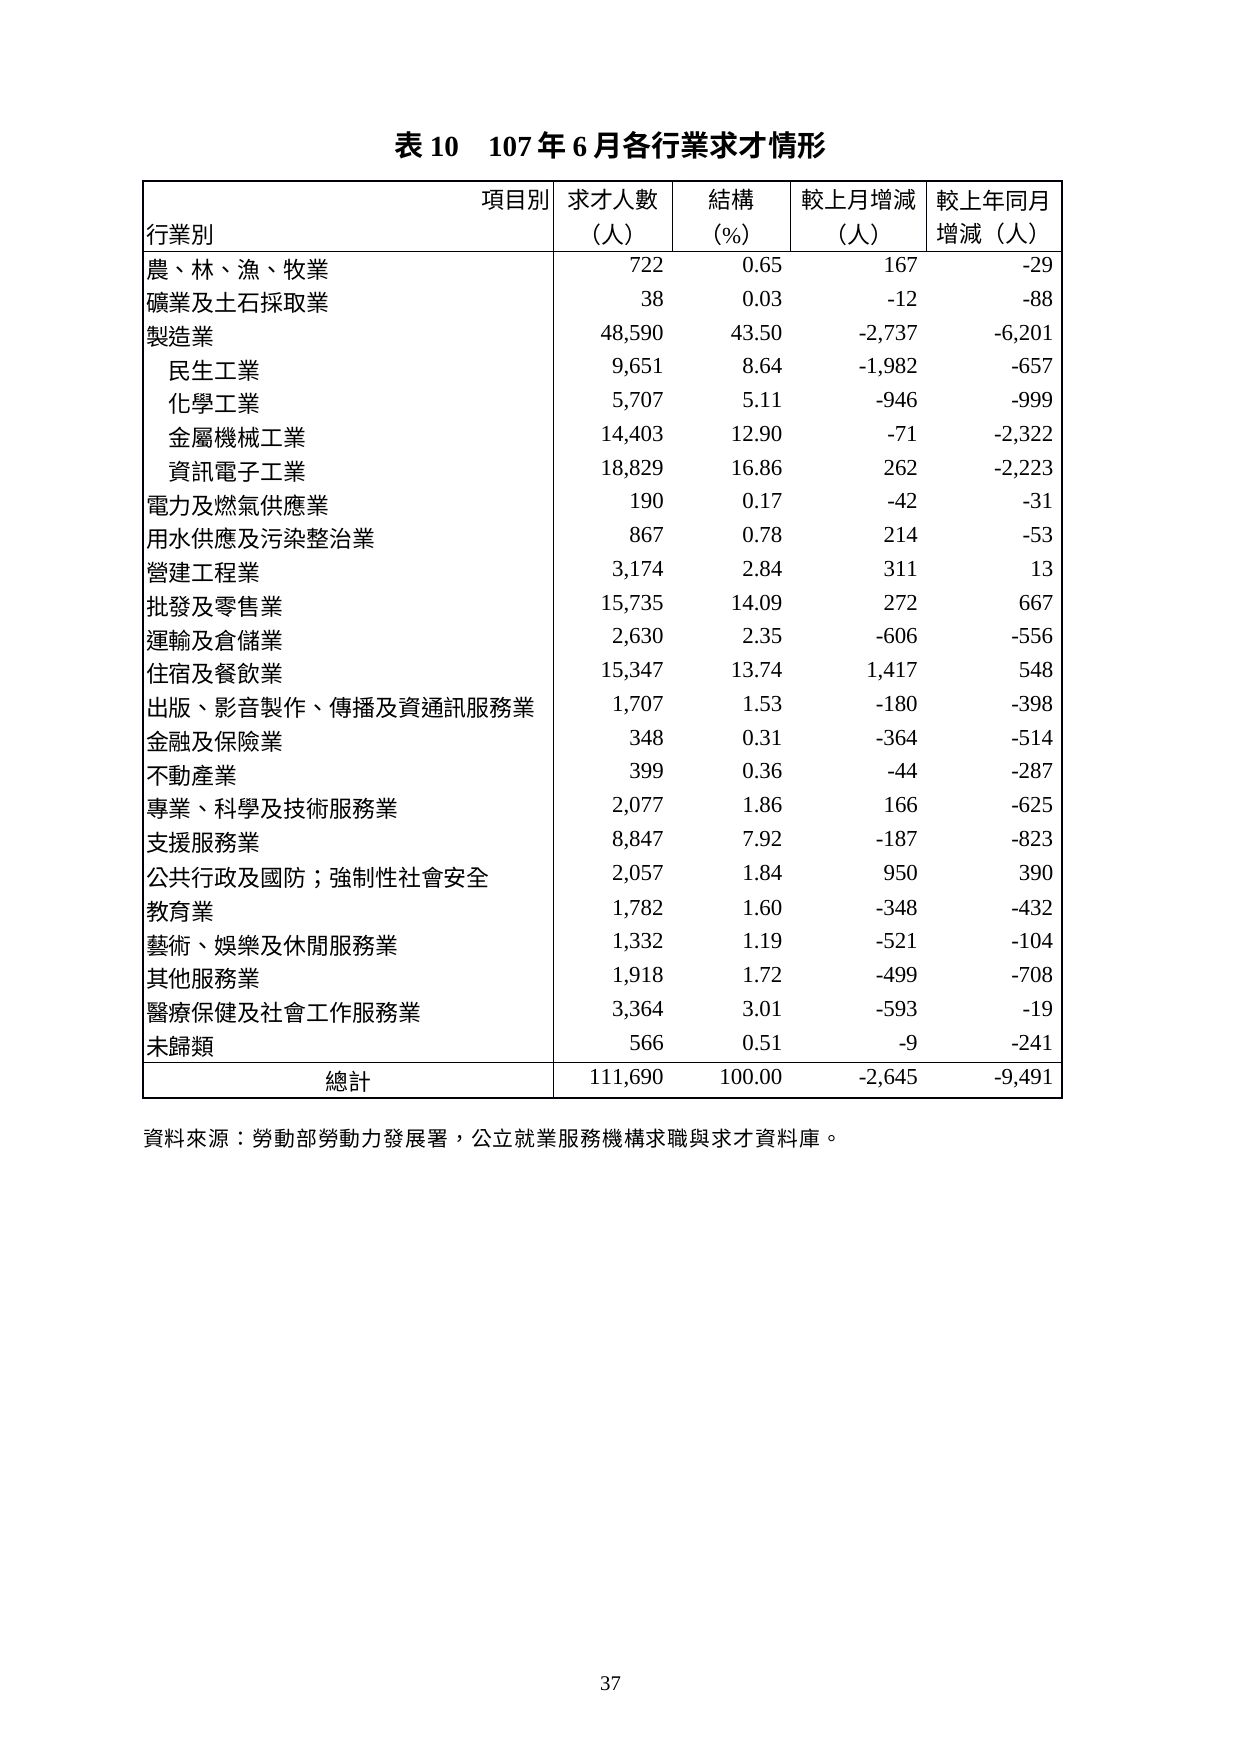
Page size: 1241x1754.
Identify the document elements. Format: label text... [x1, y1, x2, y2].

table_cell 15,735 [554, 589, 672, 622]
table_cell 7.92 [672, 825, 791, 858]
table_cell 0.17 [672, 487, 791, 521]
table_cell -625 [926, 791, 1061, 825]
table_header 結構 [673, 182, 790, 215]
table_cell 2,077 [554, 791, 672, 825]
table_cell 1.60 [672, 894, 791, 927]
table_cell 9,651 [554, 352, 672, 386]
table_cell 0.36 [672, 757, 791, 791]
table_cell -364 [791, 724, 926, 757]
table_cell 1,707 [554, 690, 672, 723]
table_cell 548 [926, 656, 1061, 690]
table_cell 0.78 [672, 521, 791, 555]
table_cell 運輸及倉儲業 [144, 622, 553, 656]
text 表10 107年6月各行業求才情形 [187, 113, 1033, 167]
table_cell -187 [791, 825, 926, 858]
table_cell 950 [791, 859, 926, 893]
table_cell 867 [554, 521, 672, 555]
table_cell 1,918 [554, 961, 672, 995]
table_cell -432 [926, 894, 1061, 927]
table_cell 藝術、娛樂及休閒服務業 [144, 927, 553, 961]
table_cell 14.09 [672, 589, 791, 622]
table_cell -521 [791, 927, 926, 961]
table_cell 2.84 [672, 555, 791, 588]
table_cell 1,332 [554, 927, 672, 961]
table_cell 166 [791, 791, 926, 825]
table_cell 教育業 [144, 894, 553, 927]
table_cell 金融及保險業 [144, 724, 553, 757]
table_cell 製造業 [144, 319, 553, 352]
table_cell 190 [554, 487, 672, 521]
table_cell 農、林、漁、牧業 [144, 252, 553, 285]
table_cell 公共行政及國防；強制性社會安全 [144, 859, 553, 893]
table_cell 390 [926, 859, 1061, 893]
table_cell -514 [926, 724, 1061, 757]
table_cell 資訊電子工業 [144, 454, 553, 487]
table_cell 13.74 [672, 656, 791, 690]
table_cell -2,322 [926, 420, 1061, 453]
table_cell 2.35 [672, 622, 791, 656]
table_cell -499 [791, 961, 926, 995]
table_cell 38 [554, 285, 672, 318]
table_header 較上年同月增減（人） [927, 182, 1061, 251]
table_cell 15,347 [554, 656, 672, 690]
table_cell 1.86 [672, 791, 791, 825]
table_cell 348 [554, 724, 672, 757]
table_cell 0.65 [672, 252, 791, 285]
table_cell 667 [926, 589, 1061, 622]
table_cell -606 [791, 622, 926, 656]
table_cell 1.72 [672, 961, 791, 995]
table_cell -44 [791, 757, 926, 791]
table_cell 3.01 [672, 995, 791, 1028]
table_cell -2,645 [791, 1063, 926, 1097]
table_cell 43.50 [672, 319, 791, 352]
table_cell 專業、科學及技術服務業 [144, 791, 553, 825]
table_cell 行業別 [144, 215, 553, 251]
table_cell 13 [926, 555, 1061, 588]
table_cell 0.03 [672, 285, 791, 318]
table_cell 住宿及餐飲業 [144, 656, 553, 690]
text 資料來源：勞動部勞動力發展署，公立就業服務機構求職與求才資料庫。 [143, 1126, 1033, 1151]
table_cell 12.90 [672, 420, 791, 453]
table_cell 1.19 [672, 927, 791, 961]
table_cell -53 [926, 521, 1061, 555]
table_cell -19 [926, 995, 1061, 1028]
table_cell -9,491 [926, 1063, 1061, 1097]
table_cell 批發及零售業 [144, 589, 553, 622]
table_cell 用水供應及污染整治業 [144, 521, 553, 555]
table_cell -556 [926, 622, 1061, 656]
table_cell 化學工業 [144, 386, 553, 420]
table_cell -823 [926, 825, 1061, 858]
table_cell 其他服務業 [144, 961, 553, 995]
table_cell 566 [554, 1029, 672, 1062]
table_cell 262 [791, 454, 926, 487]
table_cell 0.31 [672, 724, 791, 757]
table_cell 未歸類 [144, 1029, 553, 1062]
table_header 求才人數 [554, 182, 672, 215]
table_cell -2,223 [926, 454, 1061, 487]
table_cell 5.11 [672, 386, 791, 420]
table_cell -1,982 [791, 352, 926, 386]
table_cell 111,690 [554, 1063, 672, 1097]
table_cell -29 [926, 252, 1061, 285]
table_cell -708 [926, 961, 1061, 995]
table_cell 722 [554, 252, 672, 285]
table_cell 1.84 [672, 859, 791, 893]
table_cell 5,707 [554, 386, 672, 420]
table_cell 8,847 [554, 825, 672, 858]
table_cell -12 [791, 285, 926, 318]
table_cell 1,782 [554, 894, 672, 927]
table_cell -42 [791, 487, 926, 521]
table_cell 支援服務業 [144, 825, 553, 858]
table_cell 167 [791, 252, 926, 285]
table_cell -348 [791, 894, 926, 927]
table_cell 醫療保健及社會工作服務業 [144, 995, 553, 1028]
table_cell 礦業及土石採取業 [144, 285, 553, 318]
table_cell 1.53 [672, 690, 791, 723]
table_header 項目別 [144, 182, 553, 215]
table_cell -946 [791, 386, 926, 420]
table_cell 電力及燃氣供應業 [144, 487, 553, 521]
table_cell -398 [926, 690, 1061, 723]
table_cell 8.64 [672, 352, 791, 386]
table_cell 3,174 [554, 555, 672, 588]
table_cell 16.86 [672, 454, 791, 487]
table_cell -88 [926, 285, 1061, 318]
table_cell 1,417 [791, 656, 926, 690]
table_cell -9 [791, 1029, 926, 1062]
table_cell -71 [791, 420, 926, 453]
table_cell （人） [554, 215, 672, 251]
table_cell 48,590 [554, 319, 672, 352]
table_cell -31 [926, 487, 1061, 521]
table_cell 311 [791, 555, 926, 588]
table_cell -999 [926, 386, 1061, 420]
table_cell 民生工業 [144, 352, 553, 386]
table_cell 3,364 [554, 995, 672, 1028]
table_cell 出版、影音製作、傳播及資通訊服務業 [144, 690, 553, 723]
table_cell 2,630 [554, 622, 672, 656]
table_cell -2,737 [791, 319, 926, 352]
table_cell -6,201 [926, 319, 1061, 352]
table_cell -241 [926, 1029, 1061, 1062]
table_cell -287 [926, 757, 1061, 791]
table_cell 金屬機械工業 [144, 420, 553, 453]
table_cell 14,403 [554, 420, 672, 453]
table_cell 總計 [144, 1063, 553, 1097]
table_cell -180 [791, 690, 926, 723]
table_cell 不動產業 [144, 757, 553, 791]
table_cell -104 [926, 927, 1061, 961]
table_cell 18,829 [554, 454, 672, 487]
table_cell -593 [791, 995, 926, 1028]
table_cell （人） [791, 215, 926, 251]
table_cell -657 [926, 352, 1061, 386]
table_cell （%） [673, 215, 790, 251]
table_cell 營建工程業 [144, 555, 553, 588]
table_cell 399 [554, 757, 672, 791]
table_cell 100.00 [672, 1063, 791, 1097]
table_cell 0.51 [672, 1029, 791, 1062]
table_cell 272 [791, 589, 926, 622]
table_cell 2,057 [554, 859, 672, 893]
table_cell 214 [791, 521, 926, 555]
table_header 較上月增減 [791, 182, 926, 215]
